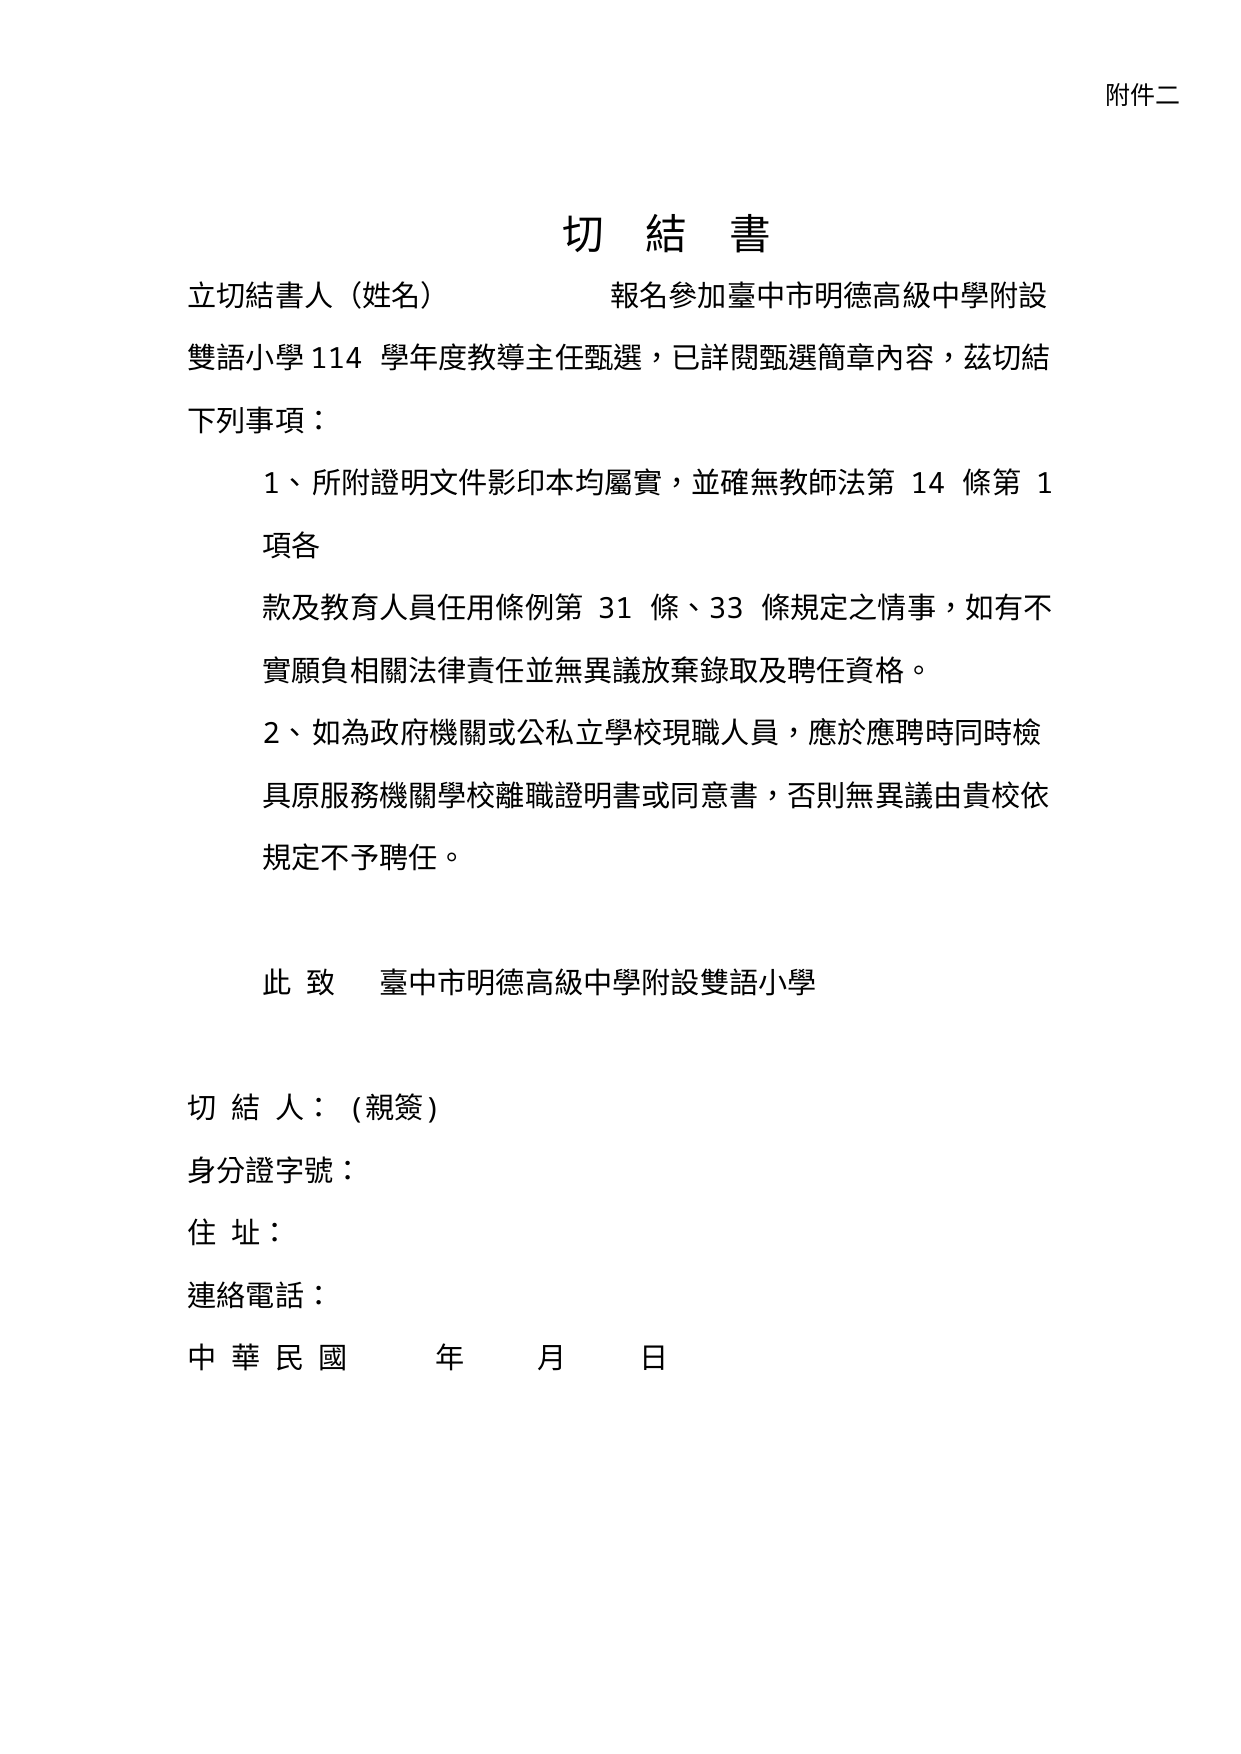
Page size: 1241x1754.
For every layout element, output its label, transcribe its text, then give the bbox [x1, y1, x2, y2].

text 中 華 民 國 年 月 日 [187, 1314, 1053, 1377]
text 款及教育人員任用條例第 31 條、33 條規定之情事，如有不實願負相關法律責任並無異議放棄錄取及聘任資格。 [262, 564, 1053, 689]
text 住 址： [187, 1189, 1053, 1252]
text 立切結書人（姓名） 報名參加臺中市明德高級中學附設雙語小學114 學年度教導主任甄選，已詳閱甄選簡章內容，茲切結下列事項： [187, 252, 1053, 439]
text 此 致 臺中市明德高級中學附設雙語小學 [262, 939, 1053, 1002]
text 附件二 [1106, 76, 1204, 112]
text 連絡電話： [187, 1252, 1053, 1314]
text 身分證字號： [187, 1127, 1053, 1189]
text 切 結 人： (親簽) [187, 1064, 1053, 1127]
list 所附證明文件影印本均屬實，並確無教師法第 14 條第 1 項各 [262, 439, 1053, 564]
list 如為政府機關或公私立學校現職人員，應於應聘時同時檢具原服務機關學校離職證明書或同意書，否則無異議由貴校依規定不予聘任。 [262, 689, 1053, 877]
text 切 結 書 [187, 189, 1053, 252]
